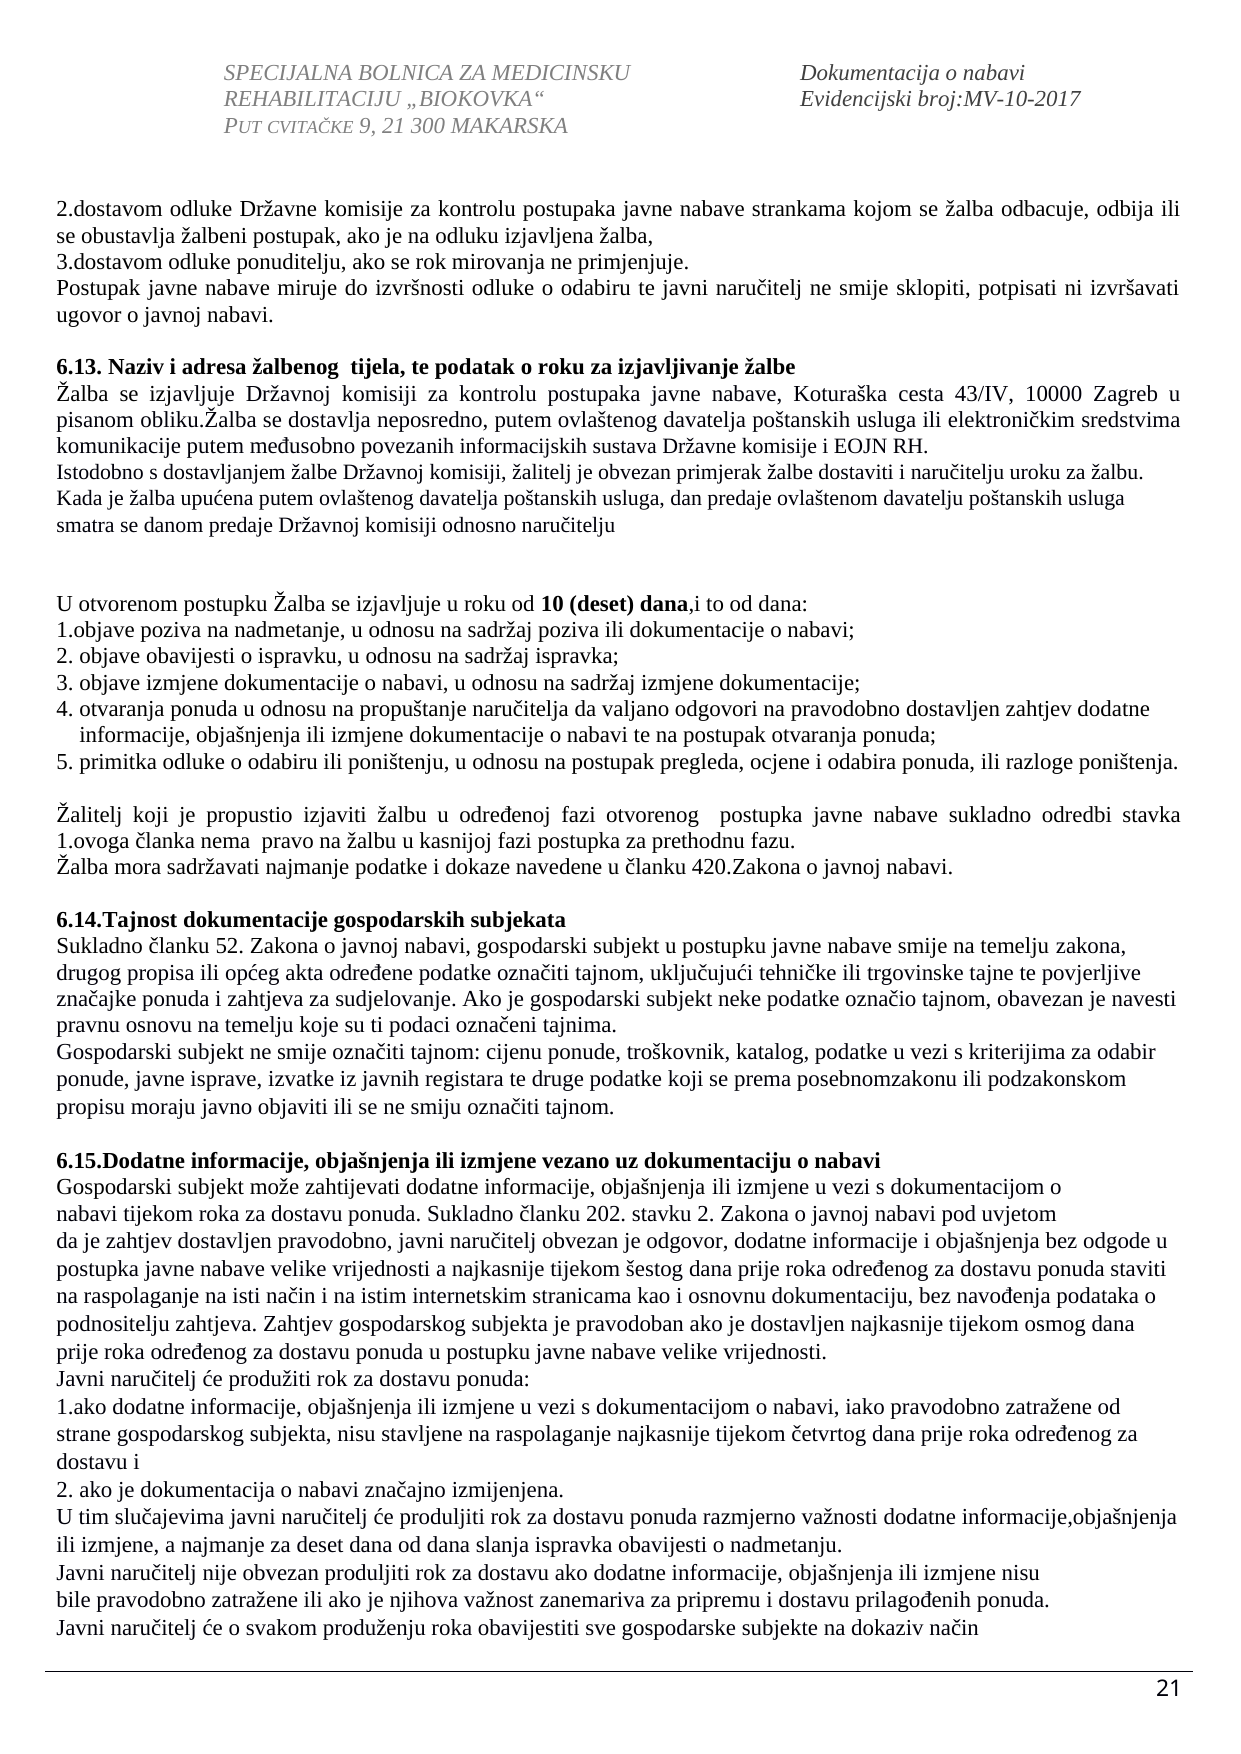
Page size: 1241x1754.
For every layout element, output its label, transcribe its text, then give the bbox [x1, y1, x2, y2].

list 1.objave poziva na nadmetanje, u odnosu na sadržaj poziva ili dokumentacije o nabavi; [56, 616, 1182, 642]
text Gospodarski subjekt ne smije označiti tajnom: cijenu ponude, troškovnik, katalog, podatke u vezi s kriterijima za odabir ponude, javne isprave, izvatke iz javnih registara te druge podatke koji se prema posebnomzakonu ili podzakonskom propisu moraju javno objaviti ili se ne smiju označiti tajnom. [56, 1038, 1182, 1119]
text Javni naručitelj nije obvezan produljiti rok za dostavu ako dodatne informacije, objašnjenja ili izmjene nisu [56, 1558, 1182, 1585]
text Žalba se izjavljuje Državnoj komisiji za kontrolu postupaka javne nabave, Koturaška cesta 43/IV, 10000 Zagreb u pisanom obliku.Žalba se dostavlja neposredno, putem ovlaštenog davatelja poštanskih usluga ili elektroničkim sredstvima komunikacije putem međusobno povezanih informacijskih sustava Državne komisije i EOJN RH. [56, 380, 1182, 459]
text Javni naručitelj će produžiti rok za dostavu ponuda: [56, 1365, 1182, 1392]
text Žalitelj koji je propustio izjaviti žalbu u određenoj fazi otvorenog postupka javne nabave sukladno odredbi stavka 1.ovoga članka nema pravo na žalbu u kasnijoj fazi postupka za prethodnu fazu. [56, 801, 1182, 853]
text Sukladno članku 52. Zakona o javnoj nabavi, gospodarski subjekt u postupku javne nabave smije na temelju zakona, drugog propisa ili općeg akta određene podatke označiti tajnom, uključujući tehničke ili trgovinske tajne te povjerljive značajke ponuda i zahtjeva za sudjelovanje. Ako je gospodarski subjekt neke podatke označio tajnom, obavezan je navesti pravnu osnovu na temelju koje su ti podaci označeni tajnima. [56, 932, 1182, 1038]
text 5. primitka odluke o odabiru ili poništenju, u odnosu na postupak pregleda, ocjene i odabira ponuda, ili razloge poništenja. [56, 748, 1182, 774]
text nabavi tijekom roka za dostavu ponuda. Sukladno članku 202. stavku 2. Zakona o javnoj nabavi pod uvjetom [56, 1200, 1182, 1226]
text 3. objave izmjene dokumentacije o nabavi, u odnosu na sadržaj izmjene dokumentacije; [56, 669, 1182, 695]
text 6.15.Dodatne informacije, objašnjenja ili izmjene vezano uz dokumentaciju o nabavi [56, 1147, 1182, 1173]
text 6.14.Tajnost dokumentacije gospodarskih subjekata [56, 906, 1182, 932]
text 6.13. Naziv i adresa žalbenog tijela, te podatak o roku za izjavljivanje žalbe [56, 353, 1182, 380]
text 3.dostavom odluke ponuditelju, ako se rok mirovanja ne primjenjuje. [56, 248, 1182, 274]
text 4. otvaranja ponuda u odnosu na propuštanje naručitelja da valjano odgovori na pravodobno dostavljen zahtjev dodatne [56, 695, 1182, 722]
text da je zahtjev dostavljen pravodobno, javni naručitelj obvezan je odgovor, dodatne informacije i objašnjenja bez odgode u postupka javne nabave velike vrijednosti a najkasnije tijekom šestog dana prije roka određenog za dostavu ponuda staviti na raspolaganje na isti način i na istim internetskim stranicama kao i osnovnu dokumentaciju, bez navođenja podataka o podnositelju zahtjeva. Zahtjev gospodarskog subjekta je pravodoban ako je dostavljen najkasnije tijekom osmog dana prije roka određenog za dostavu ponuda u postupku javne nabave velike vrijednosti. [56, 1227, 1182, 1364]
text Javni naručitelj će o svakom produženju roka obavijestiti sve gospodarske subjekte na dokaziv način [56, 1614, 1182, 1640]
text Gospodarski subjekt može zahtijevati dodatne informacije, objašnjenja ili izmjene u vezi s dokumentacijom o [56, 1173, 1182, 1200]
text Postupak javne nabave miruje do izvršnosti odluke o odabiru te javni naručitelj ne smije sklopiti, potpisati ni izvršavati ugovor o javnoj nabavi. [56, 274, 1182, 327]
text 2.dostavom odluke Državne komisije za kontrolu postupaka javne nabave strankama kojom se žalba odbacuje, odbija ili se obustavlja žalbeni postupak, ako je na odluku izjavljena žalba, [56, 195, 1182, 248]
text Istodobno s dostavljanjem žalbe Državnoj komisiji, žalitelj je obvezan primjerak žalbe dostaviti i naručitelju uroku za žalbu. [56, 459, 1182, 484]
text 2. objave obavijesti o ispravku, u odnosu na sadržaj ispravka; [56, 642, 1182, 669]
text U tim slučajevima javni naručitelj će produljiti rok za dostavu ponuda razmjerno važnosti dodatne informacije,objašnjenja ili izmjene, a najmanje za deset dana od dana slanja ispravka obavijesti o nadmetanju. [56, 1503, 1182, 1557]
text U otvorenom postupku Žalba se izjavljuje u roku od 10 (deset) dana,i to od dana: [56, 590, 1182, 616]
text Kada je žalba upućena putem ovlaštenog davatelja poštanskih usluga, dan predaje ovlaštenom davatelju poštanskih usluga smatra se danom predaje Državnoj komisiji odnosno naručitelju [56, 485, 1182, 537]
text 2. ako je dokumentacija o nabavi značajno izmijenjena. [56, 1476, 1182, 1502]
text bile pravodobno zatražene ili ako je njihova važnost zanemariva za pripremu i dostavu prilagođenih ponuda. [56, 1586, 1182, 1612]
text informacije, objašnjenja ili izmjene dokumentacije o nabavi te na postupak otvaranja ponuda; [56, 722, 1182, 748]
text Žalba mora sadržavati najmanje podatke i dokaze navedene u članku 420.Zakona o javnoj nabavi. [56, 853, 1182, 880]
text 1.ako dodatne informacije, objašnjenja ili izmjene u vezi s dokumentacijom o nabavi, iako pravodobno zatražene od strane gospodarskog subjekta, nisu stavljene na raspolaganje najkasnije tijekom četvrtog dana prije roka određenog za dostavu i [56, 1393, 1182, 1474]
